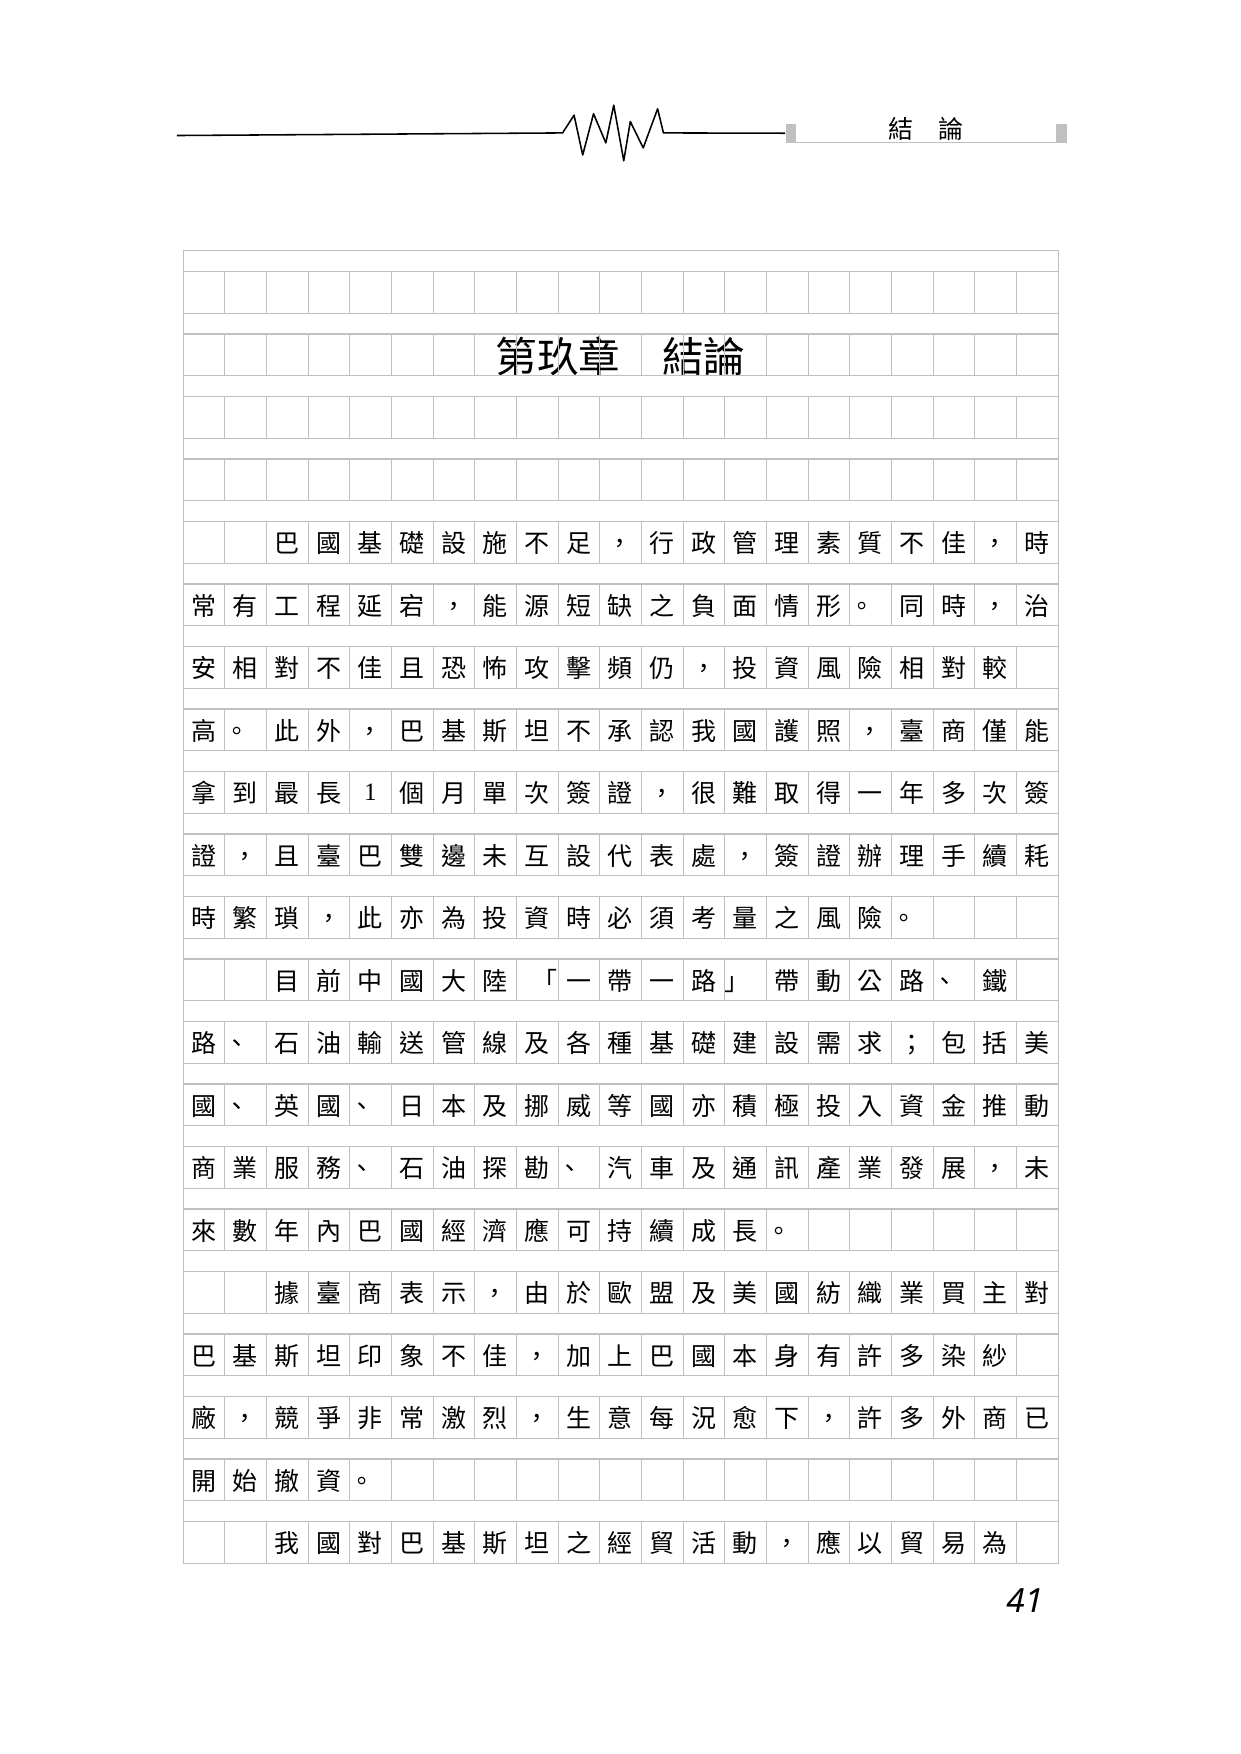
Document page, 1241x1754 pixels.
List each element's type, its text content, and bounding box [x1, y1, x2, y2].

text 據臺商表示，由於歐盟及美國紡織業買主對巴基斯坦印象不佳，加上巴國本身有許多染紗廠，競爭非常激烈，生意每況愈下，許多外商已開始撤資。 [1017, 1397, 1058, 1438]
text 據臺商表示，由於歐盟及美國紡織業買主對巴基斯坦印象不佳，加上巴國本身有許多染紗廠，競爭非常激烈，生意每況愈下，許多外商已開始撤資。 [767, 1335, 808, 1375]
text 第玖章 結論 [559, 346, 568, 365]
text 據臺商表示，由於歐盟及美國紡織業買主對巴基斯坦印象不佳，加上巴國本身有許多染紗廠，競爭非常激烈，生意每況愈下，許多外商已開始撤資。 [809, 1460, 849, 1500]
text 據臺商表示，由於歐盟及美國紡織業買主對巴基斯坦印象不佳，加上巴國本身有許多染紗廠，競爭非常激烈，生意每況愈下，許多外商已開始撤資。 [350, 1335, 391, 1375]
text 據臺商表示，由於歐盟及美國紡織業買主對巴基斯坦印象不佳，加上巴國本身有許多染紗廠，競爭非常激烈，生意每況愈下，許多外商已開始撤資。 [267, 1272, 308, 1313]
text 據臺商表示，由於歐盟及美國紡織業買主對巴基斯坦印象不佳，加上巴國本身有許多染紗廠，競爭非常激烈，生意每況愈下，許多外商已開始撤資。 [475, 1272, 516, 1313]
text 據臺商表示，由於歐盟及美國紡織業買主對巴基斯坦印象不佳，加上巴國本身有許多染紗廠，競爭非常激烈，生意每況愈下，許多外商已開始撤資。 [934, 1272, 974, 1313]
text 目前中國大陸「一帶一路」帶動公路、鐵路、石油輸送管線及各種基礎建設需求；包括美國、英國、日本及挪威等國亦積極投入資金推動商業服務、石油探勘、汽車及通訊產業發展，未來數年內巴國經濟應可持續成長。 [184, 1126, 1058, 1146]
text 巴國基礎設施不足，行政管理素質不佳，時常有工程延宕，能源短缺之負面情形。同時，治安相對不佳且恐怖攻擊頻仍，投資風險相對較高。此外，巴基斯坦不承認我國護照，臺商僅能拿到最長1個月單次簽證，很難取得一年多次簽證，且臺巴雙邊未互設代表處，簽證辦理手續耗時繁瑣，此亦為投資時必須考量之風險。 [184, 689, 1058, 708]
text 第玖章 結論 [267, 335, 308, 375]
text 據臺商表示，由於歐盟及美國紡織業買主對巴基斯坦印象不佳，加上巴國本身有許多染紗廠，競爭非常激烈，生意每況愈下，許多外商已開始撤資。 [184, 1251, 1058, 1271]
text 據臺商表示，由於歐盟及美國紡織業買主對巴基斯坦印象不佳，加上巴國本身有許多染紗廠，競爭非常激烈，生意每況愈下，許多外商已開始撤資。 [517, 1397, 558, 1438]
text 據臺商表示，由於歐盟及美國紡織業買主對巴基斯坦印象不佳，加上巴國本身有許多染紗廠，競爭非常激烈，生意每況愈下，許多外商已開始撤資。 [1017, 1460, 1058, 1500]
text 據臺商表示，由於歐盟及美國紡織業買主對巴基斯坦印象不佳，加上巴國本身有許多染紗廠，競爭非常激烈，生意每況愈下，許多外商已開始撤資。 [809, 1397, 849, 1438]
text 據臺商表示，由於歐盟及美國紡織業買主對巴基斯坦印象不佳，加上巴國本身有許多染紗廠，競爭非常激烈，生意每況愈下，許多外商已開始撤資。 [517, 1272, 558, 1313]
text 據臺商表示，由於歐盟及美國紡織業買主對巴基斯坦印象不佳，加上巴國本身有許多染紗廠，競爭非常激烈，生意每況愈下，許多外商已開始撤資。 [1017, 1335, 1058, 1375]
text 據臺商表示，由於歐盟及美國紡織業買主對巴基斯坦印象不佳，加上巴國本身有許多染紗廠，競爭非常激烈，生意每況愈下，許多外商已開始撤資。 [725, 1460, 766, 1500]
text 據臺商表示，由於歐盟及美國紡織業買主對巴基斯坦印象不佳，加上巴國本身有許多染紗廠，競爭非常激烈，生意每況愈下，許多外商已開始撤資。 [392, 1272, 433, 1313]
text 據臺商表示，由於歐盟及美國紡織業買主對巴基斯坦印象不佳，加上巴國本身有許多染紗廠，競爭非常激烈，生意每況愈下，許多外商已開始撤資。 [684, 1335, 724, 1375]
text 據臺商表示，由於歐盟及美國紡織業買主對巴基斯坦印象不佳，加上巴國本身有許多染紗廠，競爭非常激烈，生意每況愈下，許多外商已開始撤資。 [975, 1397, 1016, 1438]
text 據臺商表示，由於歐盟及美國紡織業買主對巴基斯坦印象不佳，加上巴國本身有許多染紗廠，競爭非常激烈，生意每況愈下，許多外商已開始撤資。 [184, 1397, 224, 1438]
text 第玖章 結論 [1017, 335, 1058, 375]
text 第玖章 結論 [434, 335, 474, 375]
text 第玖章 結論 [850, 335, 891, 375]
text 據臺商表示，由於歐盟及美國紡織業買主對巴基斯坦印象不佳，加上巴國本身有許多染紗廠，競爭非常激烈，生意每況愈下，許多外商已開始撤資。 [350, 1272, 391, 1313]
text 據臺商表示，由於歐盟及美國紡織業買主對巴基斯坦印象不佳，加上巴國本身有許多染紗廠，競爭非常激烈，生意每況愈下，許多外商已開始撤資。 [434, 1397, 474, 1438]
text 據臺商表示，由於歐盟及美國紡織業買主對巴基斯坦印象不佳，加上巴國本身有許多染紗廠，競爭非常激烈，生意每況愈下，許多外商已開始撤資。 [600, 1335, 641, 1375]
text 據臺商表示，由於歐盟及美國紡織業買主對巴基斯坦印象不佳，加上巴國本身有許多染紗廠，競爭非常激烈，生意每況愈下，許多外商已開始撤資。 [642, 1335, 683, 1375]
text 據臺商表示，由於歐盟及美國紡織業買主對巴基斯坦印象不佳，加上巴國本身有許多染紗廠，競爭非常激烈，生意每況愈下，許多外商已開始撤資。 [434, 1272, 474, 1313]
text 據臺商表示，由於歐盟及美國紡織業買主對巴基斯坦印象不佳，加上巴國本身有許多染紗廠，競爭非常激烈，生意每況愈下，許多外商已開始撤資。 [475, 1397, 516, 1438]
text 目前中國大陸「一帶一路」帶動公路、鐵路、石油輸送管線及各種基礎建設需求；包括美國、英國、日本及挪威等國亦積極投入資金推動商業服務、石油探勘、汽車及通訊產業發展，未來數年內巴國經濟應可持續成長。 [184, 1064, 1058, 1083]
text 第玖章 結論 [309, 335, 349, 375]
text 巴國基礎設施不足，行政管理素質不佳，時常有工程延宕，能源短缺之負面情形。同時，治安相對不佳且恐怖攻擊頻仍，投資風險相對較高。此外，巴基斯坦不承認我國護照，臺商僅能拿到最長1個月單次簽證，很難取得一年多次簽證，且臺巴雙邊未互設代表處，簽證辦理手續耗時繁瑣，此亦為投資時必須考量之風險。 [184, 751, 1058, 771]
text 據臺商表示，由於歐盟及美國紡織業買主對巴基斯坦印象不佳，加上巴國本身有許多染紗廠，競爭非常激烈，生意每況愈下，許多外商已開始撤資。 [767, 1272, 808, 1313]
text 第玖章 結論 [642, 335, 683, 375]
text 目前中國大陸「一帶一路」帶動公路、鐵路、石油輸送管線及各種基礎建設需求；包括美國、英國、日本及挪威等國亦積極投入資金推動商業服務、石油探勘、汽車及通訊產業發展，未來數年內巴國經濟應可持續成長。 [184, 1001, 1058, 1021]
text 據臺商表示，由於歐盟及美國紡織業買主對巴基斯坦印象不佳，加上巴國本身有許多染紗廠，競爭非常激烈，生意每況愈下，許多外商已開始撤資。 [225, 1272, 266, 1313]
text 據臺商表示，由於歐盟及美國紡織業買主對巴基斯坦印象不佳，加上巴國本身有許多染紗廠，競爭非常激烈，生意每況愈下，許多外商已開始撤資。 [684, 1397, 724, 1438]
text 我國對巴基斯坦之經貿活動，應以貿易為主。包括近來巴基斯坦大力發展通訊、電力、營造、車輛等，為我國業者可加強拓銷之領域。巴國潛力產業為家具及造紙業，目前全國登記的家具廠約700家，但另有為數眾多的聚落型中小型工廠，巴國家具出口市場達80餘國，由於技術能力純熟且勞力充足，加上政府扶持，巴國家具產業看好，此外巴國約有100家造紙廠，年產能達65萬公噸，較具規模的的造紙廠有26家，由於紙及紙板需求持續增加，產業發展可期。 [184, 1501, 1058, 1521]
text 據臺商表示，由於歐盟及美國紡織業買主對巴基斯坦印象不佳，加上巴國本身有許多染紗廠，競爭非常激烈，生意每況愈下，許多外商已開始撤資。 [309, 1397, 349, 1438]
text 據臺商表示，由於歐盟及美國紡織業買主對巴基斯坦印象不佳，加上巴國本身有許多染紗廠，競爭非常激烈，生意每況愈下，許多外商已開始撤資。 [767, 1460, 808, 1500]
text 第玖章 結論 [184, 335, 224, 375]
text 據臺商表示，由於歐盟及美國紡織業買主對巴基斯坦印象不佳，加上巴國本身有許多染紗廠，競爭非常激烈，生意每況愈下，許多外商已開始撤資。 [392, 1460, 433, 1500]
text 據臺商表示，由於歐盟及美國紡織業買主對巴基斯坦印象不佳，加上巴國本身有許多染紗廠，競爭非常激烈，生意每況愈下，許多外商已開始撤資。 [184, 1314, 1058, 1333]
text 據臺商表示，由於歐盟及美國紡織業買主對巴基斯坦印象不佳，加上巴國本身有許多染紗廠，競爭非常激烈，生意每況愈下，許多外商已開始撤資。 [350, 1460, 391, 1500]
text 據臺商表示，由於歐盟及美國紡織業買主對巴基斯坦印象不佳，加上巴國本身有許多染紗廠，競爭非常激烈，生意每況愈下，許多外商已開始撤資。 [975, 1272, 1016, 1313]
text 據臺商表示，由於歐盟及美國紡織業買主對巴基斯坦印象不佳，加上巴國本身有許多染紗廠，競爭非常激烈，生意每況愈下，許多外商已開始撤資。 [892, 1272, 933, 1313]
text 第玖章 結論 [225, 335, 266, 375]
text 據臺商表示，由於歐盟及美國紡織業買主對巴基斯坦印象不佳，加上巴國本身有許多染紗廠，競爭非常激烈，生意每況愈下，許多外商已開始撤資。 [184, 1335, 224, 1375]
text 據臺商表示，由於歐盟及美國紡織業買主對巴基斯坦印象不佳，加上巴國本身有許多染紗廠，競爭非常激烈，生意每況愈下，許多外商已開始撤資。 [850, 1460, 891, 1500]
text 據臺商表示，由於歐盟及美國紡織業買主對巴基斯坦印象不佳，加上巴國本身有許多染紗廠，競爭非常激烈，生意每況愈下，許多外商已開始撤資。 [684, 1272, 724, 1313]
text 巴國基礎設施不足，行政管理素質不佳，時常有工程延宕，能源短缺之負面情形。同時，治安相對不佳且恐怖攻擊頻仍，投資風險相對較高。此外，巴基斯坦不承認我國護照，臺商僅能拿到最長1個月單次簽證，很難取得一年多次簽證，且臺巴雙邊未互設代表處，簽證辦理手續耗時繁瑣，此亦為投資時必須考量之風險。 [184, 626, 1058, 646]
text 據臺商表示，由於歐盟及美國紡織業買主對巴基斯坦印象不佳，加上巴國本身有許多染紗廠，競爭非常激烈，生意每況愈下，許多外商已開始撤資。 [434, 1460, 474, 1500]
text 巴國基礎設施不足，行政管理素質不佳，時常有工程延宕，能源短缺之負面情形。同時，治安相對不佳且恐怖攻擊頻仍，投資風險相對較高。此外，巴基斯坦不承認我國護照，臺商僅能拿到最長1個月單次簽證，很難取得一年多次簽證，且臺巴雙邊未互設代表處，簽證辦理手續耗時繁瑣，此亦為投資時必須考量之風險。 [184, 501, 1058, 521]
text 第玖章 結論 [684, 335, 724, 375]
text 據臺商表示，由於歐盟及美國紡織業買主對巴基斯坦印象不佳，加上巴國本身有許多染紗廠，競爭非常激烈，生意每況愈下，許多外商已開始撤資。 [309, 1272, 349, 1313]
text 據臺商表示，由於歐盟及美國紡織業買主對巴基斯坦印象不佳，加上巴國本身有許多染紗廠，競爭非常激烈，生意每況愈下，許多外商已開始撤資。 [267, 1335, 308, 1375]
text 據臺商表示，由於歐盟及美國紡織業買主對巴基斯坦印象不佳，加上巴國本身有許多染紗廠，競爭非常激烈，生意每況愈下，許多外商已開始撤資。 [559, 1460, 599, 1500]
text 據臺商表示，由於歐盟及美國紡織業買主對巴基斯坦印象不佳，加上巴國本身有許多染紗廠，競爭非常激烈，生意每況愈下，許多外商已開始撤資。 [600, 1460, 641, 1500]
text 據臺商表示，由於歐盟及美國紡織業買主對巴基斯坦印象不佳，加上巴國本身有許多染紗廠，競爭非常激烈，生意每況愈下，許多外商已開始撤資。 [475, 1460, 516, 1500]
text 據臺商表示，由於歐盟及美國紡織業買主對巴基斯坦印象不佳，加上巴國本身有許多染紗廠，競爭非常激烈，生意每況愈下，許多外商已開始撤資。 [392, 1397, 433, 1438]
text 據臺商表示，由於歐盟及美國紡織業買主對巴基斯坦印象不佳，加上巴國本身有許多染紗廠，競爭非常激烈，生意每況愈下，許多外商已開始撤資。 [684, 1460, 724, 1500]
text 據臺商表示，由於歐盟及美國紡織業買主對巴基斯坦印象不佳，加上巴國本身有許多染紗廠，競爭非常激烈，生意每況愈下，許多外商已開始撤資。 [892, 1460, 933, 1500]
text 據臺商表示，由於歐盟及美國紡織業買主對巴基斯坦印象不佳，加上巴國本身有許多染紗廠，競爭非常激烈，生意每況愈下，許多外商已開始撤資。 [559, 1272, 599, 1313]
text 據臺商表示，由於歐盟及美國紡織業買主對巴基斯坦印象不佳，加上巴國本身有許多染紗廠，競爭非常激烈，生意每況愈下，許多外商已開始撤資。 [184, 1439, 1058, 1458]
text 據臺商表示，由於歐盟及美國紡織業買主對巴基斯坦印象不佳，加上巴國本身有許多染紗廠，競爭非常激烈，生意每況愈下，許多外商已開始撤資。 [934, 1335, 974, 1375]
text 第玖章 結論 [975, 335, 1016, 375]
text 第玖章 結論 [517, 335, 558, 375]
text 據臺商表示，由於歐盟及美國紡織業買主對巴基斯坦印象不佳，加上巴國本身有許多染紗廠，競爭非常激烈，生意每況愈下，許多外商已開始撤資。 [600, 1272, 641, 1313]
text 第玖章 結論 [559, 335, 599, 375]
text 巴國基礎設施不足，行政管理素質不佳，時常有工程延宕，能源短缺之負面情形。同時，治安相對不佳且恐怖攻擊頻仍，投資風險相對較高。此外，巴基斯坦不承認我國護照，臺商僅能拿到最長1個月單次簽證，很難取得一年多次簽證，且臺巴雙邊未互設代表處，簽證辦理手續耗時繁瑣，此亦為投資時必須考量之風險。 [184, 814, 1058, 833]
text 據臺商表示，由於歐盟及美國紡織業買主對巴基斯坦印象不佳，加上巴國本身有許多染紗廠，競爭非常激烈，生意每況愈下，許多外商已開始撤資。 [267, 1460, 308, 1500]
text 據臺商表示，由於歐盟及美國紡織業買主對巴基斯坦印象不佳，加上巴國本身有許多染紗廠，競爭非常激烈，生意每況愈下，許多外商已開始撤資。 [934, 1460, 974, 1500]
text 據臺商表示，由於歐盟及美國紡織業買主對巴基斯坦印象不佳，加上巴國本身有許多染紗廠，競爭非常激烈，生意每況愈下，許多外商已開始撤資。 [725, 1272, 766, 1313]
text 第玖章 結論 [600, 335, 641, 375]
text 據臺商表示，由於歐盟及美國紡織業買主對巴基斯坦印象不佳，加上巴國本身有許多染紗廠，競爭非常激烈，生意每況愈下，許多外商已開始撤資。 [642, 1397, 683, 1438]
text 據臺商表示，由於歐盟及美國紡織業買主對巴基斯坦印象不佳，加上巴國本身有許多染紗廠，競爭非常激烈，生意每況愈下，許多外商已開始撤資。 [517, 1335, 558, 1375]
text 據臺商表示，由於歐盟及美國紡織業買主對巴基斯坦印象不佳，加上巴國本身有許多染紗廠，競爭非常激烈，生意每況愈下，許多外商已開始撤資。 [350, 1397, 391, 1438]
text 第玖章 結論 [892, 335, 933, 375]
text 據臺商表示，由於歐盟及美國紡織業買主對巴基斯坦印象不佳，加上巴國本身有許多染紗廠，競爭非常激烈，生意每況愈下，許多外商已開始撤資。 [642, 1272, 683, 1313]
text 第玖章 結論 [350, 335, 391, 375]
text 據臺商表示，由於歐盟及美國紡織業買主對巴基斯坦印象不佳，加上巴國本身有許多染紗廠，競爭非常激烈，生意每況愈下，許多外商已開始撤資。 [517, 1460, 558, 1500]
text 第玖章 結論 [934, 335, 974, 375]
text 據臺商表示，由於歐盟及美國紡織業買主對巴基斯坦印象不佳，加上巴國本身有許多染紗廠，競爭非常激烈，生意每況愈下，許多外商已開始撤資。 [934, 1397, 974, 1438]
text 據臺商表示，由於歐盟及美國紡織業買主對巴基斯坦印象不佳，加上巴國本身有許多染紗廠，競爭非常激烈，生意每況愈下，許多外商已開始撤資。 [434, 1335, 474, 1375]
text 據臺商表示，由於歐盟及美國紡織業買主對巴基斯坦印象不佳，加上巴國本身有許多染紗廠，競爭非常激烈，生意每況愈下，許多外商已開始撤資。 [559, 1397, 599, 1438]
text 第玖章 結論 [392, 335, 433, 375]
text 據臺商表示，由於歐盟及美國紡織業買主對巴基斯坦印象不佳，加上巴國本身有許多染紗廠，競爭非常激烈，生意每況愈下，許多外商已開始撤資。 [184, 1376, 1058, 1396]
text 目前中國大陸「一帶一路」帶動公路、鐵路、石油輸送管線及各種基礎建設需求；包括美國、英國、日本及挪威等國亦積極投入資金推動商業服務、石油探勘、汽車及通訊產業發展，未來數年內巴國經濟應可持續成長。 [184, 1189, 1058, 1208]
text 巴國基礎設施不足，行政管理素質不佳，時常有工程延宕，能源短缺之負面情形。同時，治安相對不佳且恐怖攻擊頻仍，投資風險相對較高。此外，巴基斯坦不承認我國護照，臺商僅能拿到最長1個月單次簽證，很難取得一年多次簽證，且臺巴雙邊未互設代表處，簽證辦理手續耗時繁瑣，此亦為投資時必須考量之風險。 [184, 876, 1058, 896]
text 第玖章 結論 [475, 335, 516, 375]
text 據臺商表示，由於歐盟及美國紡織業買主對巴基斯坦印象不佳，加上巴國本身有許多染紗廠，競爭非常激烈，生意每況愈下，許多外商已開始撤資。 [184, 1272, 224, 1313]
text 據臺商表示，由於歐盟及美國紡織業買主對巴基斯坦印象不佳，加上巴國本身有許多染紗廠，競爭非常激烈，生意每況愈下，許多外商已開始撤資。 [475, 1335, 516, 1375]
text 據臺商表示，由於歐盟及美國紡織業買主對巴基斯坦印象不佳，加上巴國本身有許多染紗廠，競爭非常激烈，生意每況愈下，許多外商已開始撤資。 [809, 1272, 849, 1313]
text 據臺商表示，由於歐盟及美國紡織業買主對巴基斯坦印象不佳，加上巴國本身有許多染紗廠，競爭非常激烈，生意每況愈下，許多外商已開始撤資。 [975, 1335, 1016, 1375]
text 據臺商表示，由於歐盟及美國紡織業買主對巴基斯坦印象不佳，加上巴國本身有許多染紗廠，競爭非常激烈，生意每況愈下，許多外商已開始撤資。 [809, 1335, 849, 1375]
text 據臺商表示，由於歐盟及美國紡織業買主對巴基斯坦印象不佳，加上巴國本身有許多染紗廠，競爭非常激烈，生意每況愈下，許多外商已開始撤資。 [892, 1397, 933, 1438]
text 據臺商表示，由於歐盟及美國紡織業買主對巴基斯坦印象不佳，加上巴國本身有許多染紗廠，競爭非常激烈，生意每況愈下，許多外商已開始撤資。 [392, 1335, 433, 1375]
text 據臺商表示，由於歐盟及美國紡織業買主對巴基斯坦印象不佳，加上巴國本身有許多染紗廠，競爭非常激烈，生意每況愈下，許多外商已開始撤資。 [225, 1460, 266, 1500]
text 目前中國大陸「一帶一路」帶動公路、鐵路、石油輸送管線及各種基礎建設需求；包括美國、英國、日本及挪威等國亦積極投入資金推動商業服務、石油探勘、汽車及通訊產業發展，未來數年內巴國經濟應可持續成長。 [184, 939, 1058, 958]
text 第玖章 結論 [725, 335, 766, 375]
text 第玖章 結論 [184, 314, 1058, 333]
text 據臺商表示，由於歐盟及美國紡織業買主對巴基斯坦印象不佳，加上巴國本身有許多染紗廠，競爭非常激烈，生意每況愈下，許多外商已開始撤資。 [850, 1397, 891, 1438]
text 據臺商表示，由於歐盟及美國紡織業買主對巴基斯坦印象不佳，加上巴國本身有許多染紗廠，競爭非常激烈，生意每況愈下，許多外商已開始撤資。 [850, 1335, 891, 1375]
text 據臺商表示，由於歐盟及美國紡織業買主對巴基斯坦印象不佳，加上巴國本身有許多染紗廠，競爭非常激烈，生意每況愈下，許多外商已開始撤資。 [309, 1335, 349, 1375]
text 據臺商表示，由於歐盟及美國紡織業買主對巴基斯坦印象不佳，加上巴國本身有許多染紗廠，競爭非常激烈，生意每況愈下，許多外商已開始撤資。 [642, 1460, 683, 1500]
text 據臺商表示，由於歐盟及美國紡織業買主對巴基斯坦印象不佳，加上巴國本身有許多染紗廠，競爭非常激烈，生意每況愈下，許多外商已開始撤資。 [725, 1397, 766, 1438]
text 據臺商表示，由於歐盟及美國紡織業買主對巴基斯坦印象不佳，加上巴國本身有許多染紗廠，競爭非常激烈，生意每況愈下，許多外商已開始撤資。 [1017, 1272, 1058, 1313]
text 據臺商表示，由於歐盟及美國紡織業買主對巴基斯坦印象不佳，加上巴國本身有許多染紗廠，競爭非常激烈，生意每況愈下，許多外商已開始撤資。 [975, 1460, 1016, 1500]
text 據臺商表示，由於歐盟及美國紡織業買主對巴基斯坦印象不佳，加上巴國本身有許多染紗廠，競爭非常激烈，生意每況愈下，許多外商已開始撤資。 [184, 1460, 224, 1500]
text 第玖章 結論 [809, 335, 849, 375]
text 據臺商表示，由於歐盟及美國紡織業買主對巴基斯坦印象不佳，加上巴國本身有許多染紗廠，競爭非常激烈，生意每況愈下，許多外商已開始撤資。 [892, 1335, 933, 1375]
text 據臺商表示，由於歐盟及美國紡織業買主對巴基斯坦印象不佳，加上巴國本身有許多染紗廠，競爭非常激烈，生意每況愈下，許多外商已開始撤資。 [267, 1397, 308, 1438]
text 據臺商表示，由於歐盟及美國紡織業買主對巴基斯坦印象不佳，加上巴國本身有許多染紗廠，競爭非常激烈，生意每況愈下，許多外商已開始撤資。 [767, 1397, 808, 1438]
text 據臺商表示，由於歐盟及美國紡織業買主對巴基斯坦印象不佳，加上巴國本身有許多染紗廠，競爭非常激烈，生意每況愈下，許多外商已開始撤資。 [725, 1335, 766, 1375]
text 第玖章 結論 [559, 360, 574, 375]
text 據臺商表示，由於歐盟及美國紡織業買主對巴基斯坦印象不佳，加上巴國本身有許多染紗廠，競爭非常激烈，生意每況愈下，許多外商已開始撤資。 [850, 1272, 891, 1313]
text 據臺商表示，由於歐盟及美國紡織業買主對巴基斯坦印象不佳，加上巴國本身有許多染紗廠，競爭非常激烈，生意每況愈下，許多外商已開始撤資。 [225, 1335, 266, 1375]
text 據臺商表示，由於歐盟及美國紡織業買主對巴基斯坦印象不佳，加上巴國本身有許多染紗廠，競爭非常激烈，生意每況愈下，許多外商已開始撤資。 [225, 1397, 266, 1438]
text 據臺商表示，由於歐盟及美國紡織業買主對巴基斯坦印象不佳，加上巴國本身有許多染紗廠，競爭非常激烈，生意每況愈下，許多外商已開始撤資。 [559, 1335, 599, 1375]
text 據臺商表示，由於歐盟及美國紡織業買主對巴基斯坦印象不佳，加上巴國本身有許多染紗廠，競爭非常激烈，生意每況愈下，許多外商已開始撤資。 [600, 1397, 641, 1438]
text 第玖章 結論 [767, 335, 808, 375]
text 巴國基礎設施不足，行政管理素質不佳，時常有工程延宕，能源短缺之負面情形。同時，治安相對不佳且恐怖攻擊頻仍，投資風險相對較高。此外，巴基斯坦不承認我國護照，臺商僅能拿到最長1個月單次簽證，很難取得一年多次簽證，且臺巴雙邊未互設代表處，簽證辦理手續耗時繁瑣，此亦為投資時必須考量之風險。 [184, 564, 1058, 583]
text 據臺商表示，由於歐盟及美國紡織業買主對巴基斯坦印象不佳，加上巴國本身有許多染紗廠，競爭非常激烈，生意每況愈下，許多外商已開始撤資。 [309, 1460, 349, 1500]
